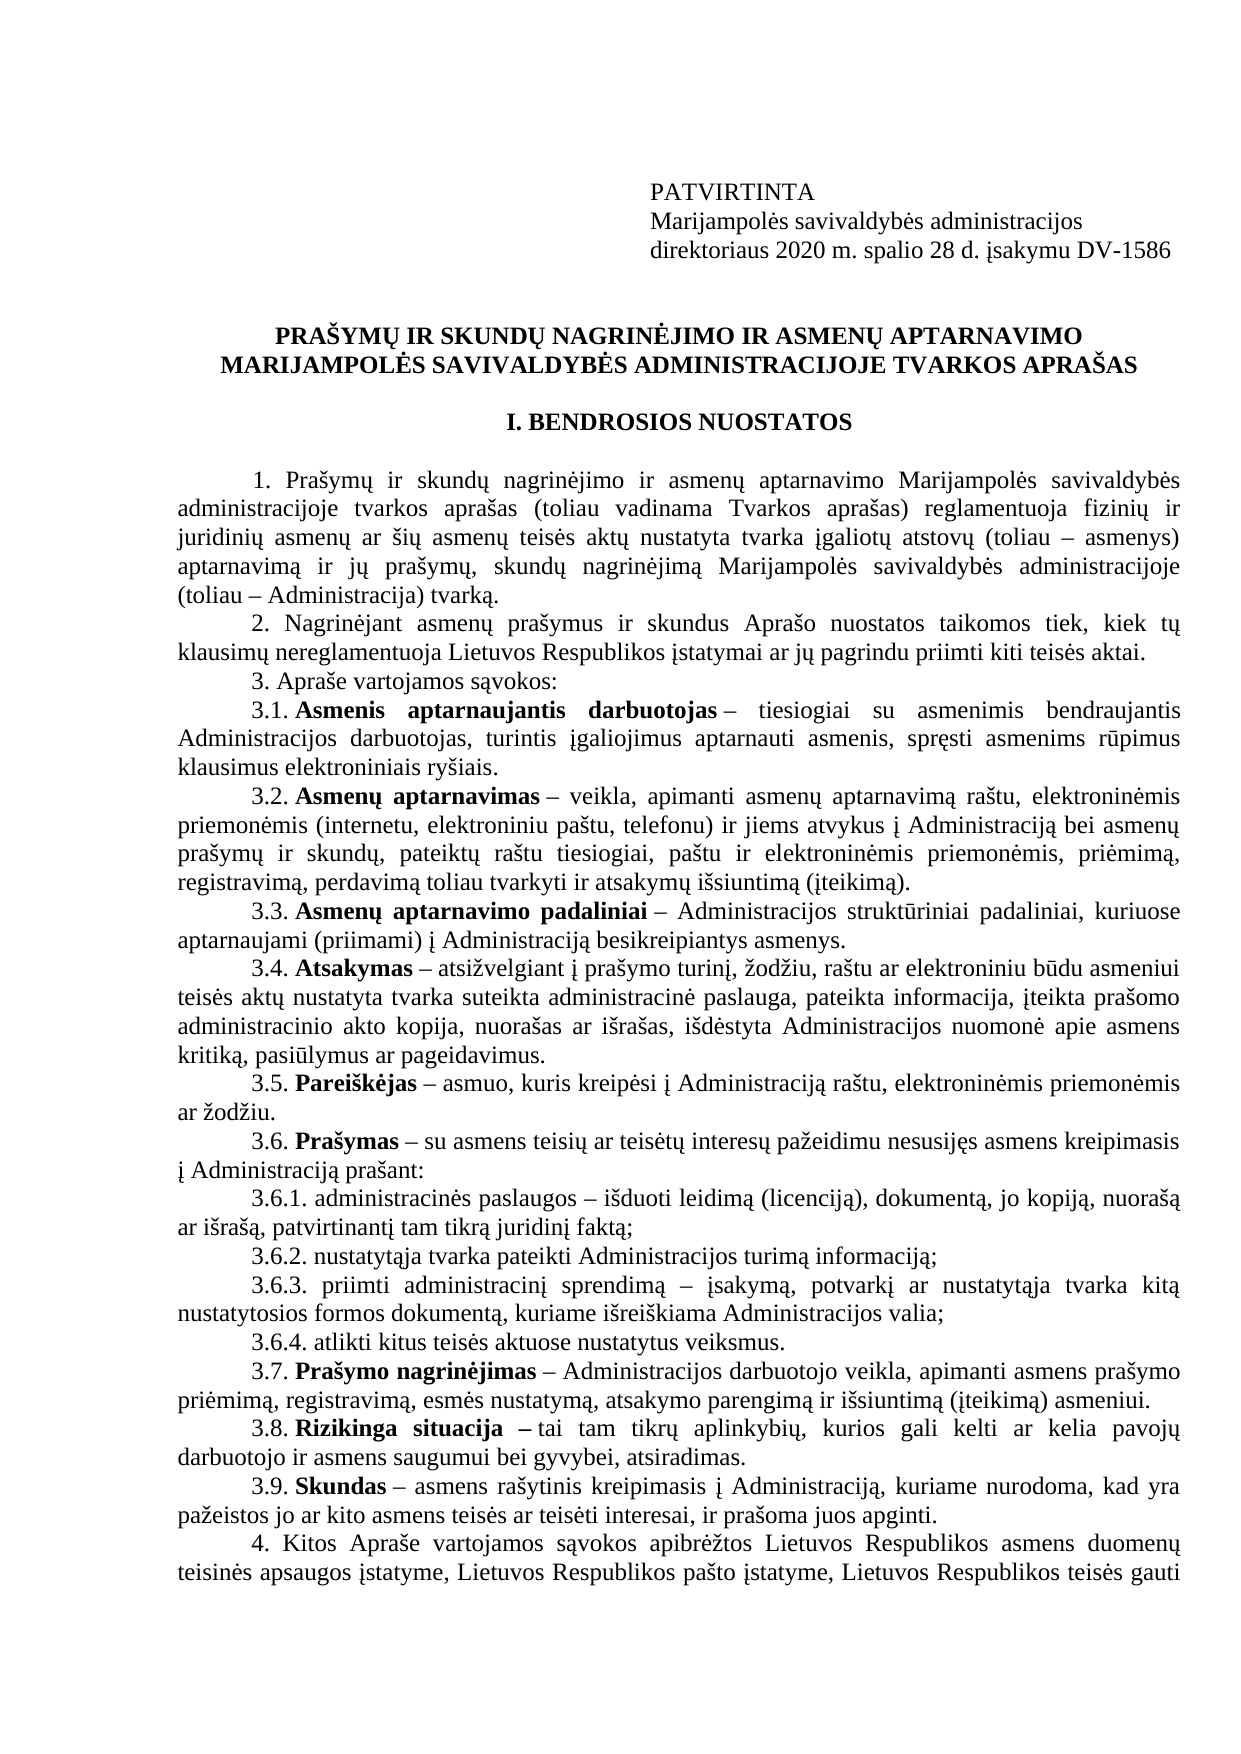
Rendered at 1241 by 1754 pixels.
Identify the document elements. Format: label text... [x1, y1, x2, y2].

text 3.2. Asmenų aptarnavimas – veikla, apimanti asmenų aptarnavimą raštu, elektroninėmis priemonėmis (internetu, elektroniniu paštu, telefonu) ir jiems atvykus į Administraciją bei asmenų prašymų ir skundų, pateiktų raštu tiesiogiai, paštu ir elektroninėmis priemonėmis, priėmimą, registravimą, perdavimą toliau tvarkyti ir atsakymų išsiuntimą (įteikimą). [177, 781, 1181, 896]
text 4. Kitos Apraše vartojamos sąvokos apibrėžtos Lietuvos Respublikos asmens duomenų teisinės apsaugos įstatyme, Lietuvos Respublikos pašto įstatyme, Lietuvos Respublikos teisės gauti [177, 1528, 1181, 1586]
text 3.6.1. administracinės paslaugos – išduoti leidimą (licenciją), dokumentą, jo kopiją, nuorašą ar išrašą, patvirtinantį tam tikrą juridinį faktą; [177, 1183, 1181, 1241]
text 3.3. Asmenų aptarnavimo padaliniai – Administracijos struktūriniai padaliniai, kuriuose aptarnaujami (priimami) į Administraciją besikreipiantys asmenys. [177, 896, 1181, 953]
text PRAŠYMŲ IR SKUNDŲ NAGRINĖJIMO IR ASMENŲ APTARNAVIMO [177, 321, 1181, 350]
text I. BENDROSIOS NUOSTATOS [177, 407, 1181, 436]
text 3.4. Atsakymas – atsižvelgiant į prašymo turinį, žodžiu, raštu ar elektroniniu būdu asmeniui teisės aktų nustatyta tvarka suteikta administracinė paslauga, pateikta informacija, įteikta prašomo administracinio akto kopija, nuorašas ar išrašas, išdėstyta Administracijos nuomonė apie asmens kritiką, pasiūlymus ar pageidavimus. [177, 953, 1181, 1068]
text direktoriaus 2020 m. spalio 28 d. įsakymu DV-1586 [650, 235, 1181, 263]
text 1. Prašymų ir skundų nagrinėjimo ir asmenų aptarnavimo Marijampolės savivaldybės administracijoje tvarkos aprašas (toliau vadinama Tvarkos aprašas) reglamentuoja fizinių ir juridinių asmenų ar šių asmenų teisės aktų nustatyta tvarka įgaliotų atstovų (toliau – asmenys) aptarnavimą ir jų prašymų, skundų nagrinėjimą Marijampolės savivaldybės administracijoje (toliau – Administracija) tvarką. [177, 465, 1181, 608]
text PATVIRTINTA [650, 177, 1181, 206]
text 3.8. Rizikinga situacija – tai tam tikrų aplinkybių, kurios gali kelti ar kelia pavojų darbuotojo ir asmens saugumui bei gyvybei, atsiradimas. [177, 1413, 1181, 1471]
text Marijampolės savivaldybės administracijos [650, 206, 1181, 235]
text 3. Apraše vartojamos sąvokos: [177, 666, 1181, 695]
text 2. Nagrinėjant asmenų prašymus ir skundus Aprašo nuostatos taikomos tiek, kiek tų klausimų nereglamentuoja Lietuvos Respublikos įstatymai ar jų pagrindu priimti kiti teisės aktai. [177, 608, 1181, 666]
text MARIJAMPOLĖS SAVIVALDYBĖS ADMINISTRACIJOJE TVARKOS APRAŠAS [177, 350, 1181, 378]
text 3.7. Prašymo nagrinėjimas – Administracijos darbuotojo veikla, apimanti asmens prašymo priėmimą, registravimą, esmės nustatymą, atsakymo parengimą ir išsiuntimą (įteikimą) asmeniui. [177, 1356, 1181, 1413]
text 3.6.3. priimti administracinį sprendimą – įsakymą, potvarkį ar nustatytąja tvarka kitą nustatytosios formos dokumentą, kuriame išreiškiama Administracijos valia; [177, 1270, 1181, 1327]
text 3.1. Asmenis aptarnaujantis darbuotojas – tiesiogiai su asmenimis bendraujantis Administracijos darbuotojas, turintis įgaliojimus aptarnauti asmenis, spręsti asmenims rūpimus klausimus elektroniniais ryšiais. [177, 695, 1181, 781]
text 3.5. Pareiškėjas – asmuo, kuris kreipėsi į Administraciją raštu, elektroninėmis priemonėmis ar žodžiu. [177, 1068, 1181, 1126]
text 3.6. Prašymas – su asmens teisių ar teisėtų interesų pažeidimu nesusijęs asmens kreipimasis į Administraciją prašant: [177, 1126, 1181, 1183]
text 3.9. Skundas – asmens rašytinis kreipimasis į Administraciją, kuriame nurodoma, kad yra pažeistos jo ar kito asmens teisės ar teisėti interesai, ir prašoma juos apginti. [177, 1471, 1181, 1528]
text 3.6.2. nustatytąja tvarka pateikti Administracijos turimą informaciją; [177, 1241, 1181, 1270]
text 3.6.4. atlikti kitus teisės aktuose nustatytus veiksmus. [177, 1327, 1181, 1356]
